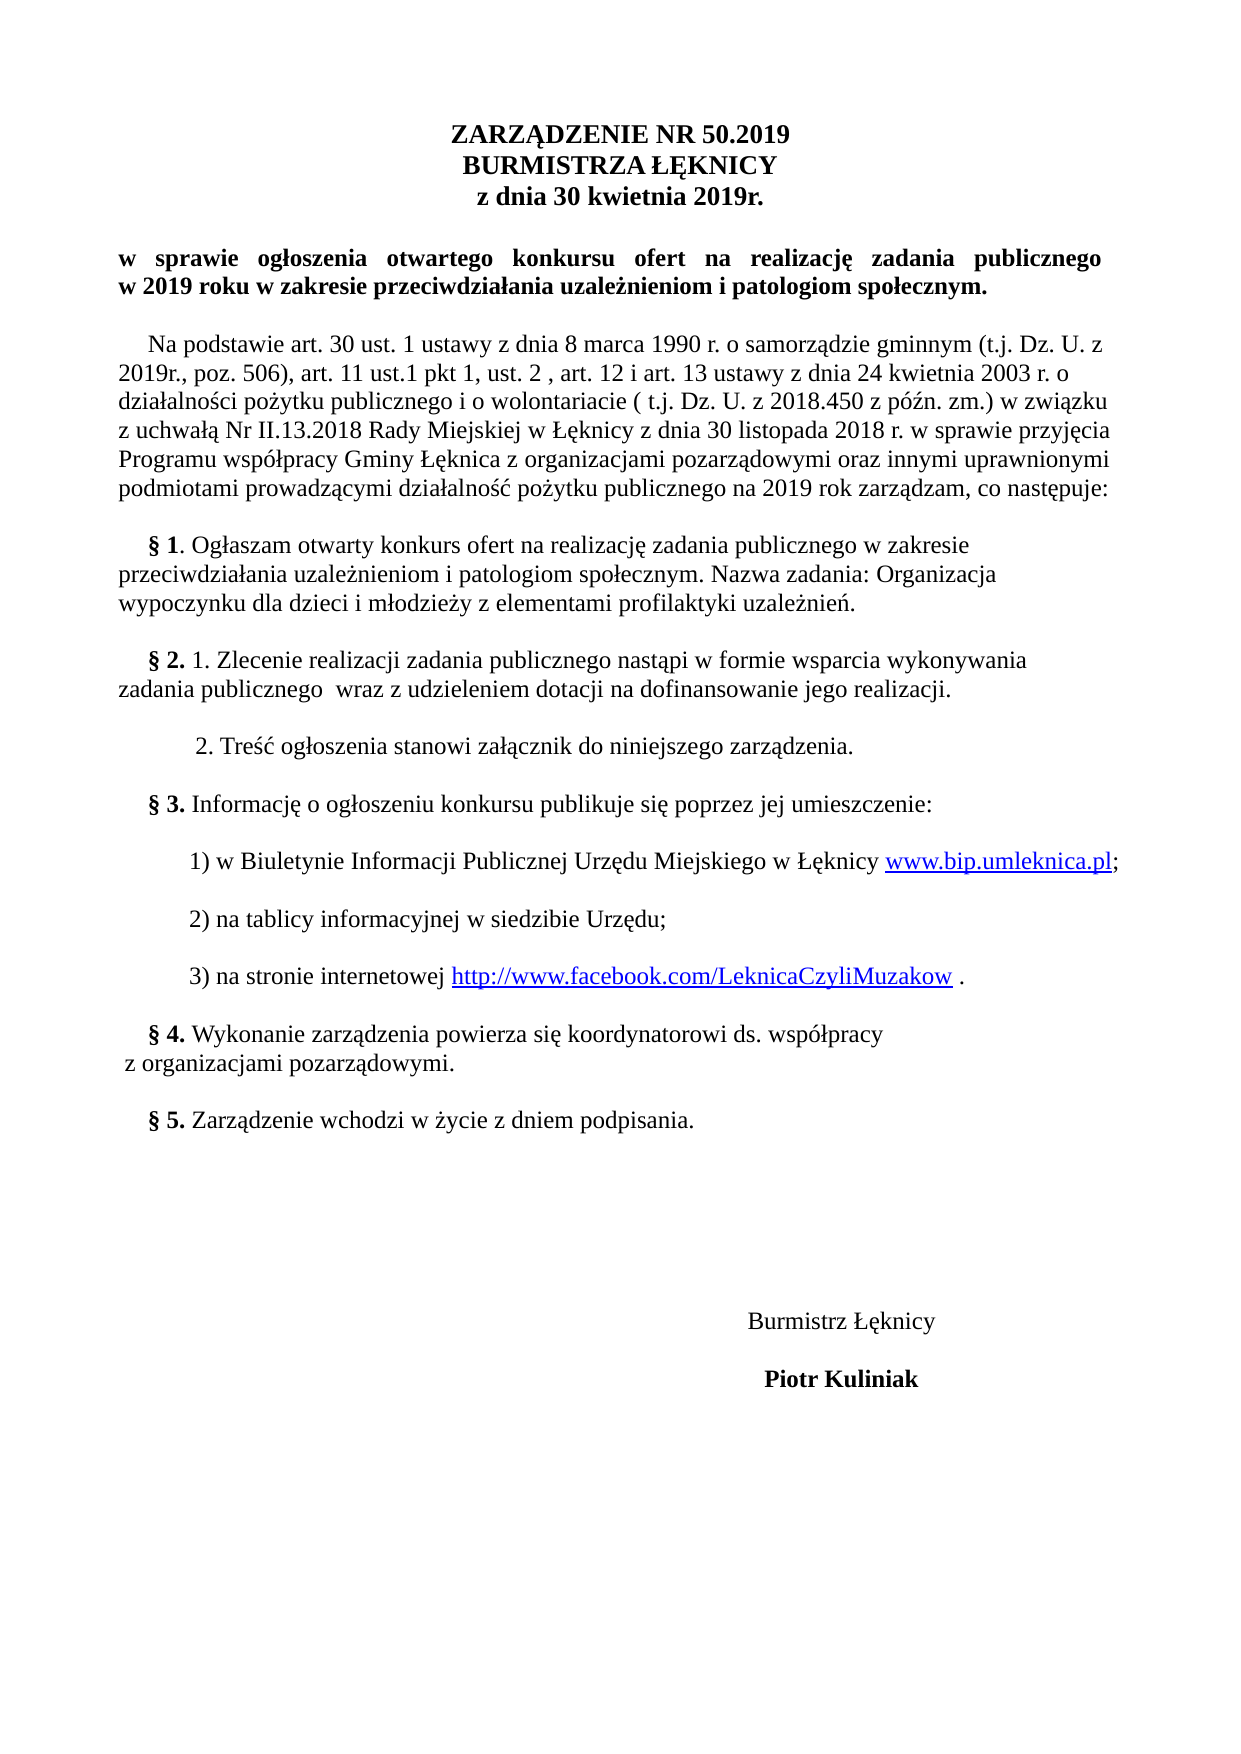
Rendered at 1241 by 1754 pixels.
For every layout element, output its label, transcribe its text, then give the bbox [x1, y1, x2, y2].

text 2. Treść ogłoszenia stanowi załącznik do niniejszego zarządzenia. [118, 731, 1122, 760]
text § 4. Wykonanie zarządzenia powierza się koordynatorowi ds. współpracy z organizacjami pozarządowymi. [118, 1019, 1122, 1076]
text § 2. 1. Zlecenie realizacji zadania publicznego nastąpi w formie wsparcia wykonywania zadania publicznego wraz z udzieleniem dotacji na dofinansowanie jego realizacji. [118, 645, 1122, 703]
text 2) na tablicy informacyjnej w siedzibie Urzędu; [118, 904, 1122, 933]
text 3) na stronie internetowej http://www.facebook.com/LeknicaCzyliMuzakow . [118, 961, 1122, 990]
text § 3. Informację o ogłoszeniu konkursu publikuje się poprzez jej umieszczenie: [118, 789, 1122, 818]
text Na podstawie art. 30 ust. 1 ustawy z dnia 8 marca 1990 r. o samorządzie gminnym (t.j. Dz. U. z 2019r., poz. 506), art. 11 ust.1 pkt 1, ust. 2 , art. 12 i art. 13 ustawy z dnia 24 kwietnia 2003 r. o działalności pożytku publicznego i o wolontariacie ( t.j. Dz. U. z 2018.450 z późn. zm.) w związku z uchwałą Nr II.13.2018 Rady Miejskiej w Łęknicy z dnia 30 listopada 2018 r. w sprawie przyjęcia Programu współpracy Gminy Łęknica z organizacjami pozarządowymi oraz innymi uprawnionymi podmiotami prowadzącymi działalność pożytku publicznego na 2019 rok zarządzam, co następuje: [118, 329, 1122, 501]
text z dnia 30 kwietnia 2019r. [118, 180, 1122, 212]
text 1) w Biuletynie Informacji Publicznej Urzędu Miejskiego w Łęknicy www.bip.umleknica.pl; [118, 846, 1122, 875]
text § 5. Zarządzenie wchodzi w życie z dniem podpisania. [118, 1105, 1122, 1134]
text Burmistrz Łęknicy [487, 1306, 1122, 1335]
text BURMISTRZA ŁĘKNICY [118, 149, 1122, 180]
text w sprawie ogłoszenia otwartego konkursu ofert na realizację zadania publicznego w 2019 roku w zakresie przeciwdziałania uzależnieniom i patologiom społecznym. [118, 243, 1122, 300]
text ZARZĄDZENIE NR 50.2019 [118, 118, 1122, 149]
text § 1. Ogłaszam otwarty konkurs ofert na realizację zadania publicznego w zakresie przeciwdziałania uzależnieniom i patologiom społecznym. Nazwa zadania: Organizacja wypoczynku dla dzieci i młodzieży z elementami profilaktyki uzależnień. [118, 530, 1122, 616]
text Piotr Kuliniak [487, 1364, 1122, 1393]
